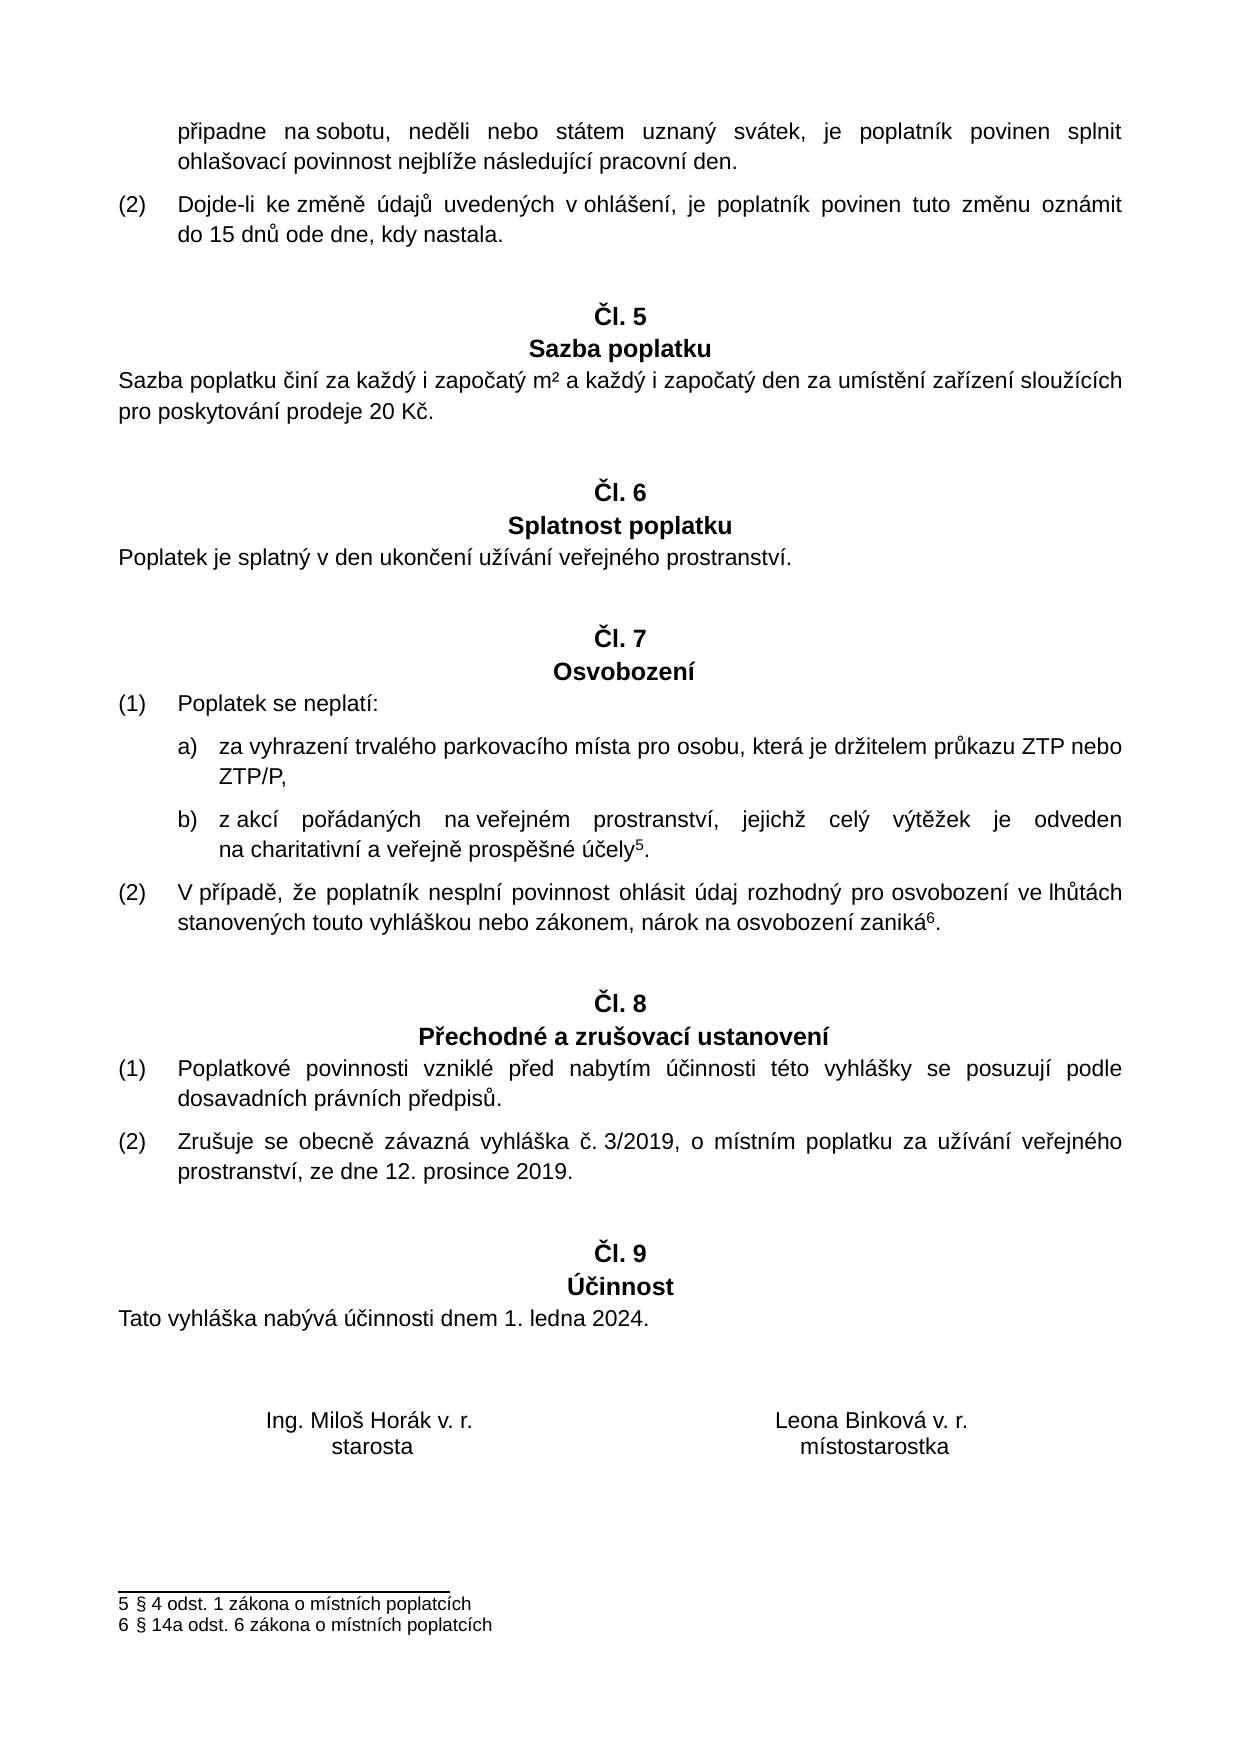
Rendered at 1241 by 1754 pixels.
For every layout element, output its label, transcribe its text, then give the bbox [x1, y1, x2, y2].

subtitle Čl. 5 Sazba poplatku [118, 301, 1122, 363]
subtitle Čl. 8 Přechodné a zrušovací ustanovení [118, 989, 1122, 1051]
list z akcí pořádaných na veřejném prostranství, jejichž celý výtěžek je odveden na charitativní a veřejně prospěšné účely. [177, 806, 1122, 862]
text Tato vyhláška nabývá účinnosti dnem 1. ledna 2024. [118, 1304, 1122, 1331]
list Poplatkové povinnosti vzniklé před nabytím účinnosti této vyhlášky se posuzují podle dosavadních právních předpisů. [118, 1055, 1122, 1112]
list § 4 odst. 1 zákona o místních poplatcích [118, 1592, 1122, 1614]
subtitle Čl. 7 Osvobození [118, 624, 1122, 686]
subtitle Čl. 9 Účinnost [118, 1238, 1122, 1300]
list Zrušuje se obecně závazná vyhláška č. 3/2019, o místním poplatku za užívání veřejného prostranství, ze dne 12. prosince 2019. [118, 1128, 1122, 1185]
list V případě, že poplatník nesplní povinnost ohlásit údaj rozhodný pro osvobození ve lhůtách stanovených touto vyhláškou nebo zákonem, nárok na osvobození zaniká. [118, 879, 1122, 935]
list Dojde-li ke změně údajů uvedených v ohlášení, je poplatník povinen tuto změnu oznámit do 15 dnů ode dne, kdy nastala. [118, 191, 1122, 248]
text Sazba poplatku činí za každý i započatý m² a každý i započatý den za umístění zařízení sloužících pro poskytování prodeje 20 Kč. [118, 367, 1122, 424]
table_header Leona Binková v. r. místostarostka [620, 1347, 1122, 1465]
text Poplatek je splatný v den ukončení užívání veřejného prostranství. [118, 544, 1122, 570]
subtitle Čl. 6 Splatnost poplatku [118, 478, 1122, 540]
table_cell [118, 1465, 620, 1583]
list připadne na sobotu, neděli nebo státem uznaný svátek, je poplatník povinen splnit ohlašovací povinnost nejblíže následující pracovní den. [118, 118, 1122, 175]
table_header Ing. Miloš Horák v. r. starosta [118, 1347, 620, 1465]
list § 14a odst. 6 zákona o místních poplatcích [118, 1614, 1122, 1635]
list Poplatek se neplatí: [118, 690, 1122, 717]
table_cell [620, 1465, 1122, 1583]
list za vyhrazení trvalého parkovacího místa pro osobu, která je držitelem průkazu ZTP nebo ZTP/P, [177, 733, 1122, 789]
